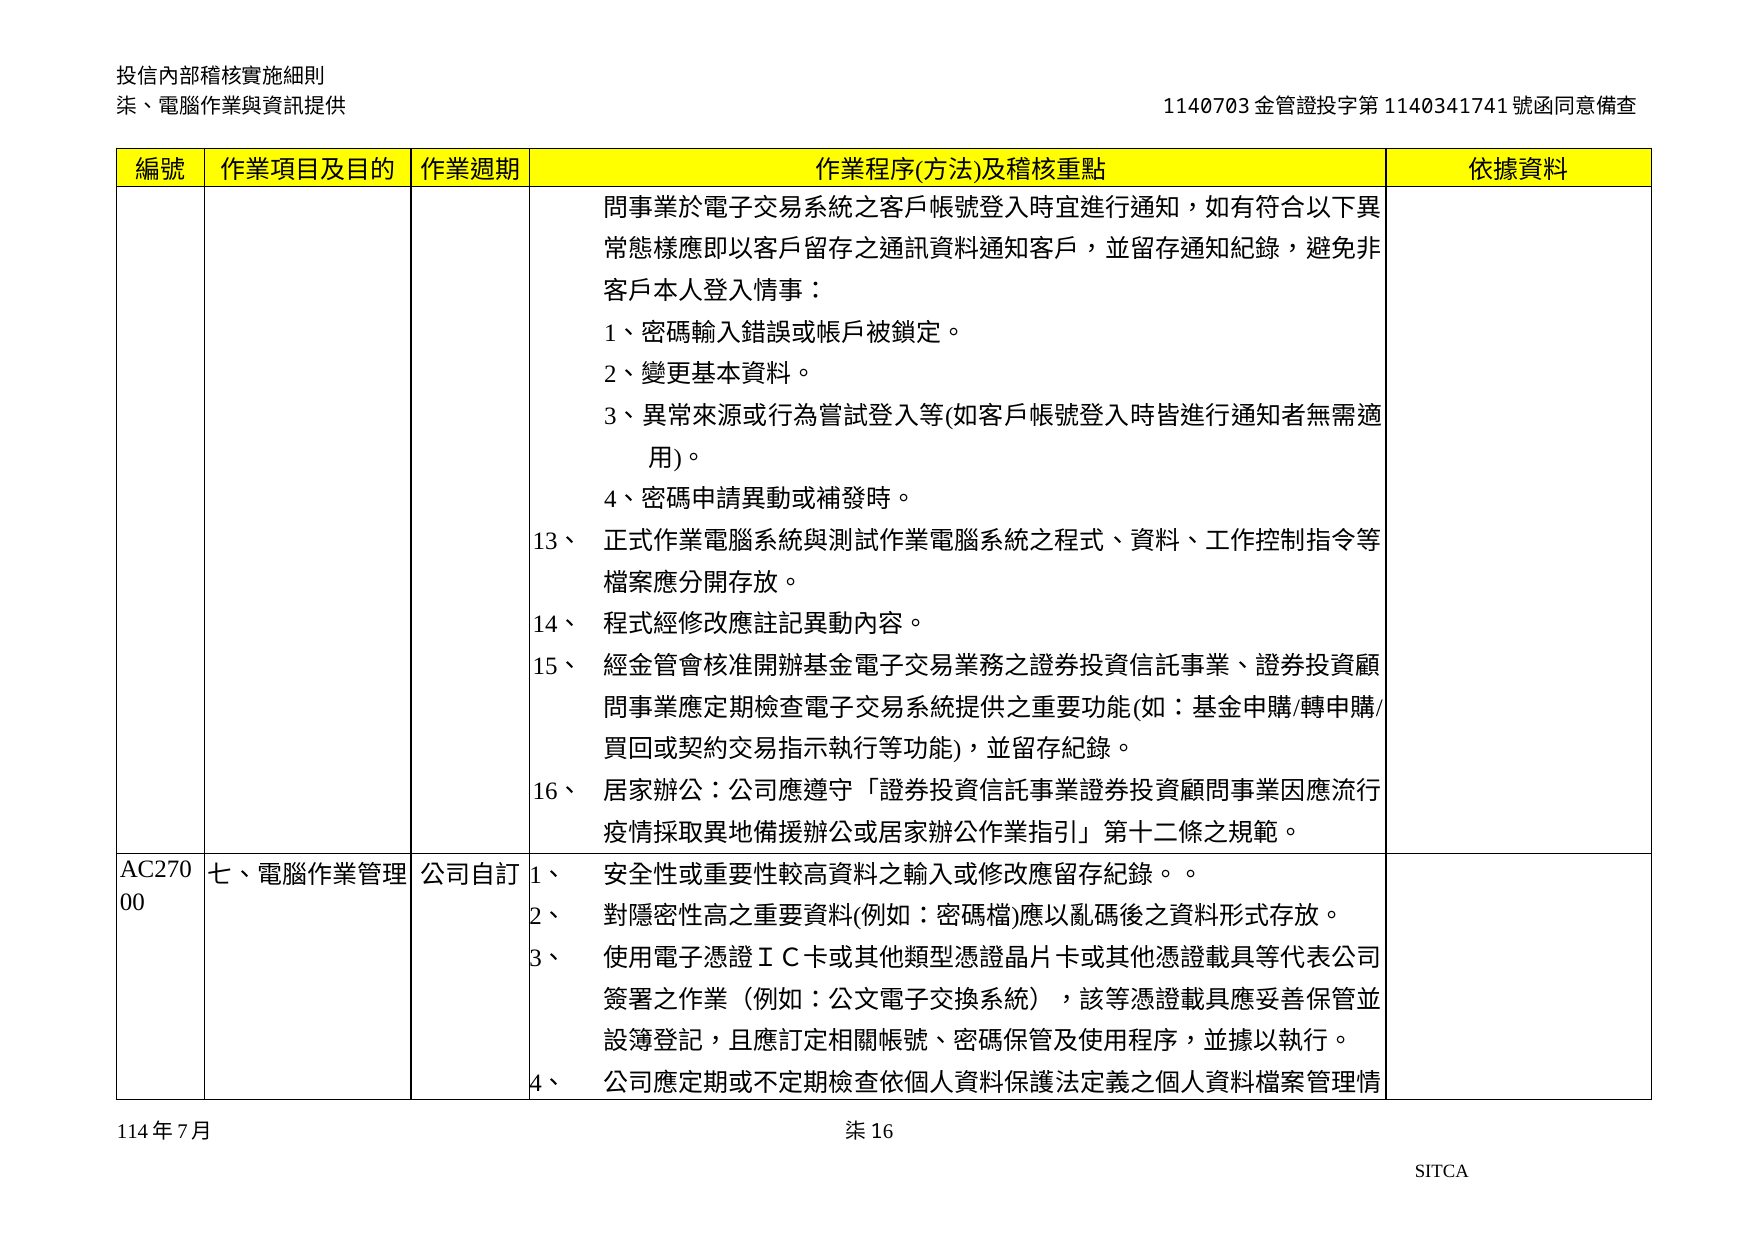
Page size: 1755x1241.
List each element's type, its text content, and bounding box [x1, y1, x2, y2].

table_cell [1387, 854, 1651, 1099]
table_cell 安全性或重要性較高資料之輸入或修改應留存紀錄。。 對隱密性高之重要資料(例如：密碼檔)應以亂碼後之資料形式存放。 使用電子憑證ＩＣ卡或其他類型憑證晶片卡或其他憑證載具等代表公司簽署之作業（例如：公文電子交換系統），該等憑證載具應妥善保管並設簿登記，且應訂定相關帳號、密碼保管及使用程序，並據以執行。 公司應定期或不定期檢查依個人資料保護法定義之個人資料檔案管理情形。 機密性、敏感性之報表列印或瀏覽應有適當之管制程序。 重要之備份檔案及軟體若儲存於與電腦機房同一建築物內，應鎖存於防火之房間或防火且防震之防火櫃中。 公司應依據核心系統特性、業務單位需求與復原時間目標(RTO)，制定適當之系統備援架構。 [530, 854, 1385, 1099]
table_header 編號 [117, 149, 204, 186]
table_cell [412, 187, 529, 853]
table_cell 公司自訂 [412, 854, 529, 1099]
table_cell [205, 187, 410, 853]
table_cell AC27000 [117, 854, 204, 1099]
table_header 作業項目及目的 [205, 149, 410, 186]
table_header 作業程序(方法)及稽核重點 [530, 149, 1385, 186]
table_cell [1387, 187, 1651, 853]
table_cell [117, 187, 204, 853]
table_header 作業週期 [412, 149, 529, 186]
table_header 依據資料 [1387, 149, 1651, 186]
table_cell 七、電腦作業管理 [205, 854, 410, 1099]
table_cell 電腦設備若為外包廠商之業者應與廠商訂有書面維護契約或庫存備品，以確定電腦設備維護內容及正常運作；做完維護時應留存維護紀錄並由資訊單位派人會同廠商維護人員共同檢查。 因經營業務需要而為個人資料之蒐集、電腦處理或國際傳遞及利用，應訂定「與軟硬體廠商機密維護及損害賠償等雙方權責劃分」。 應使用具有合法版權之軟體。 電腦作業系統環境設定及使用權限設定應經有關主管核示，並由資訊人員執行。 電腦系統檔案異動前後皆有適當之備份處理措施。 資通系統內部時鐘應定期與基準時間源進行同步。 前一年度月平均境內外管理資產規模達新台幣五千億元以上之證券投資信託事業及經營接受客戶全權委託投資業務之證券投資顧問事業，核心系統重要組態設定檔案及其他具保護需求之資訊應加密或以其他適當方式儲存。 前一年度月平均境內外管理資產規模達新台幣五千億元以上之證券投資信託事業及經營接受客戶全權委託投資業務之證券投資顧問事業，應定義核心系統之閒置時間或可使用期限與核心系統之使用情況及條件(如：帳號類型與功能限制、操作時段限制、來源位址限制、連線數量及可存取資源等)。 對於程式之存取使用，應有適當之使用說明。 密碼應以亂碼方式儲存；人員異動時應及時更新其使用權限。 檢查公司現有之軟硬體設備應設定使用密碼，且避免使用預設或簡易(如1234)之帳號密碼及未設管理者存取權限。 經金管會核准開辦基金電子交易業務之證券投資信託事業、證券投資顧問事業於電子交易系統之客戶帳號登入時宜進行通知，如有符合以下異常態樣應即以客戶留存之通訊資料通知客戶，並留存通知紀錄，避免非客戶本人登入情事： 1、密碼輸入錯誤或帳戶被鎖定。 2、變更基本資料。 3、異常來源或行為嘗試登入等(如客戶帳號登入時皆進行通知者無需適用)。 4、密碼申請異動或補發時。 正式作業電腦系統與測試作業電腦系統之程式、資料、工作控制指令等檔案應分開存放。 程式經修改應註記異動內容。 經金管會核准開辦基金電子交易業務之證券投資信託事業、證券投資顧問事業應定期檢查電子交易系統提供之重要功能(如：基金申購/轉申購/買回或契約交易指示執行等功能)，並留存紀錄。 居家辦公：公司應遵守「證券投資信託事業證券投資顧問事業因應流行疫情採取異地備援辦公或居家辦公作業指引」第十二條之規範。 [530, 187, 1385, 853]
